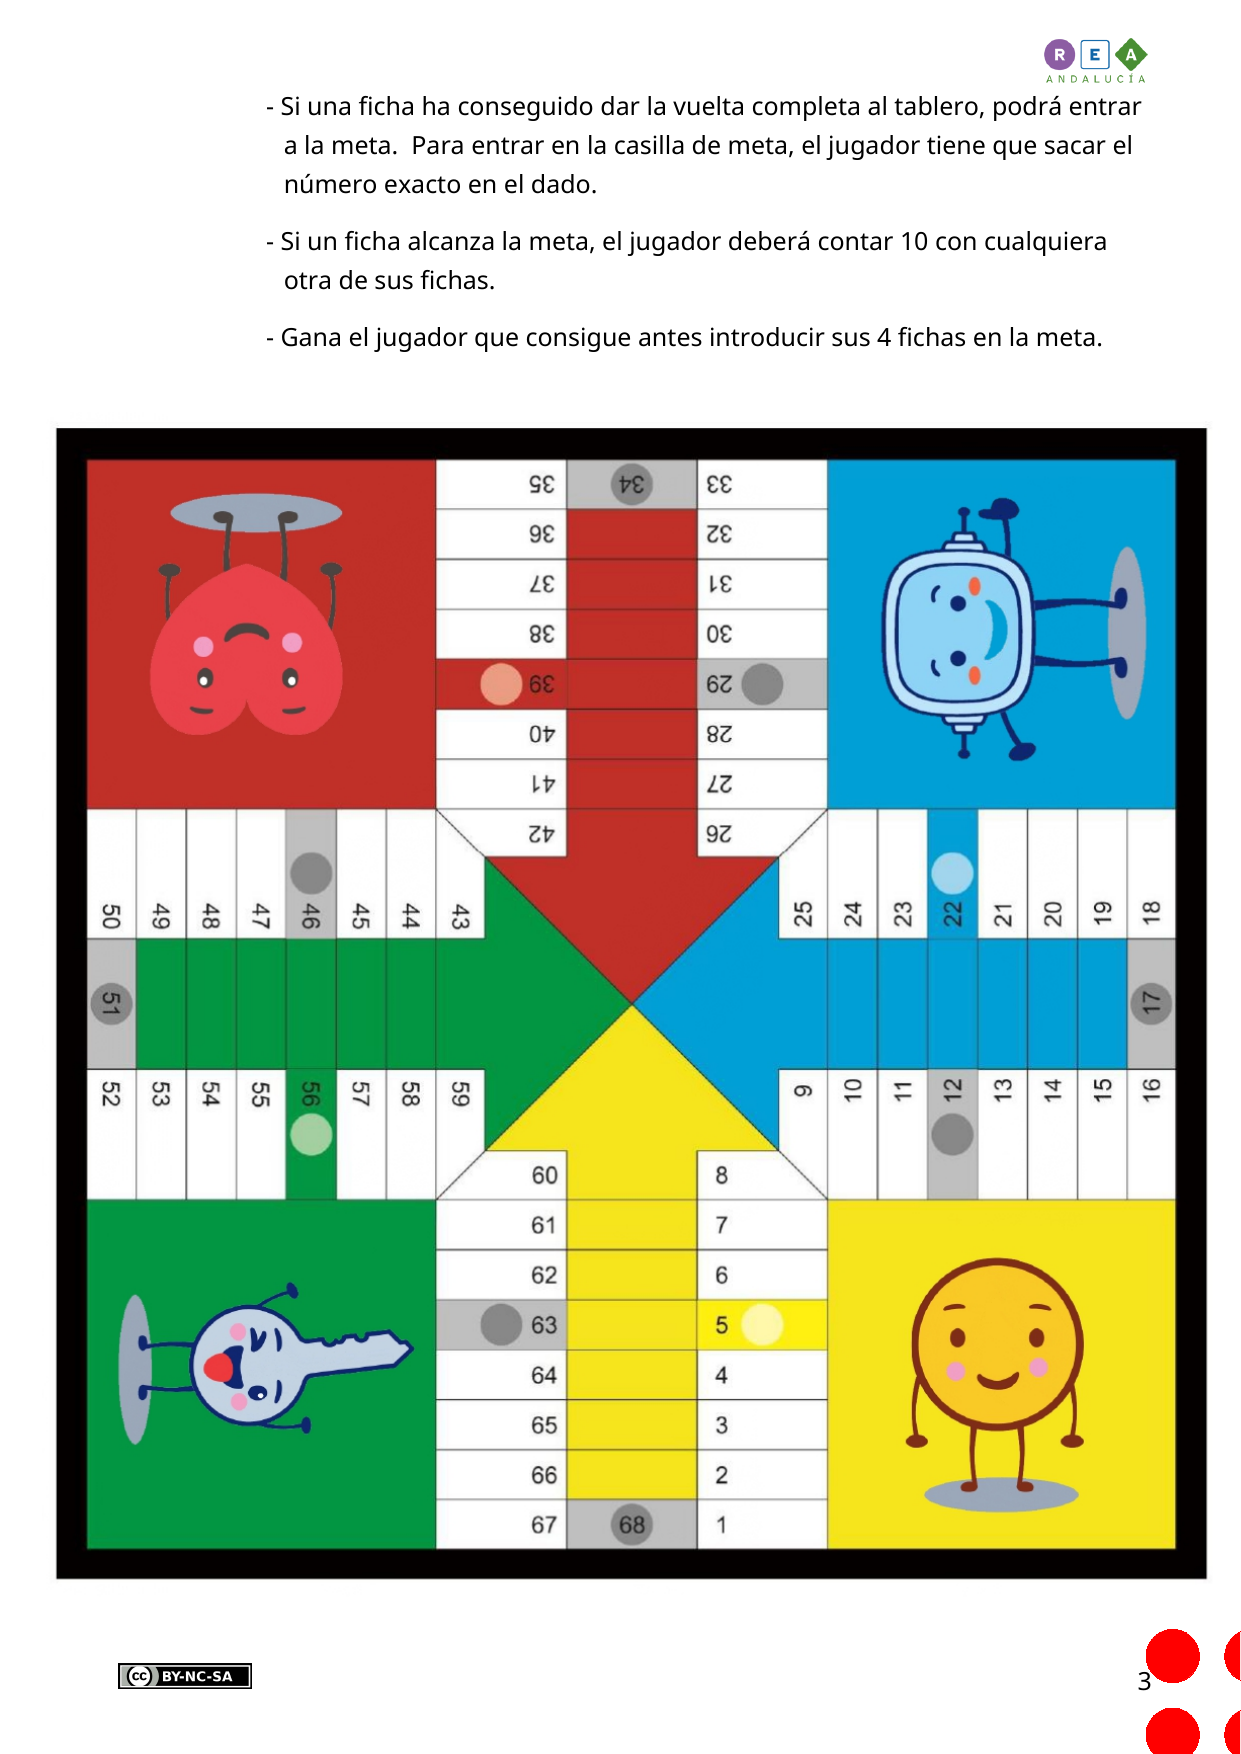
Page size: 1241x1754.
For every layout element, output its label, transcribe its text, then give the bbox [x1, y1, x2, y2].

text - Si un ficha alcanza la meta, el jugador deberá contar 10 con cualquiera otra de sus fichas. [266, 224, 1152, 297]
text - Gana el jugador que consigue antes introducir sus 4 fichas en la meta. [266, 319, 1152, 354]
picture [1039, 33, 1152, 88]
picture [118, 1663, 536, 1698]
picture [31, 412, 1224, 1600]
text - Si una ficha ha conseguido dar la vuelta completa al tablero, podrá entrar a la meta. Para entrar en la casilla de meta, el jugador tiene que sacar el número exacto en el dado. [266, 88, 1152, 201]
